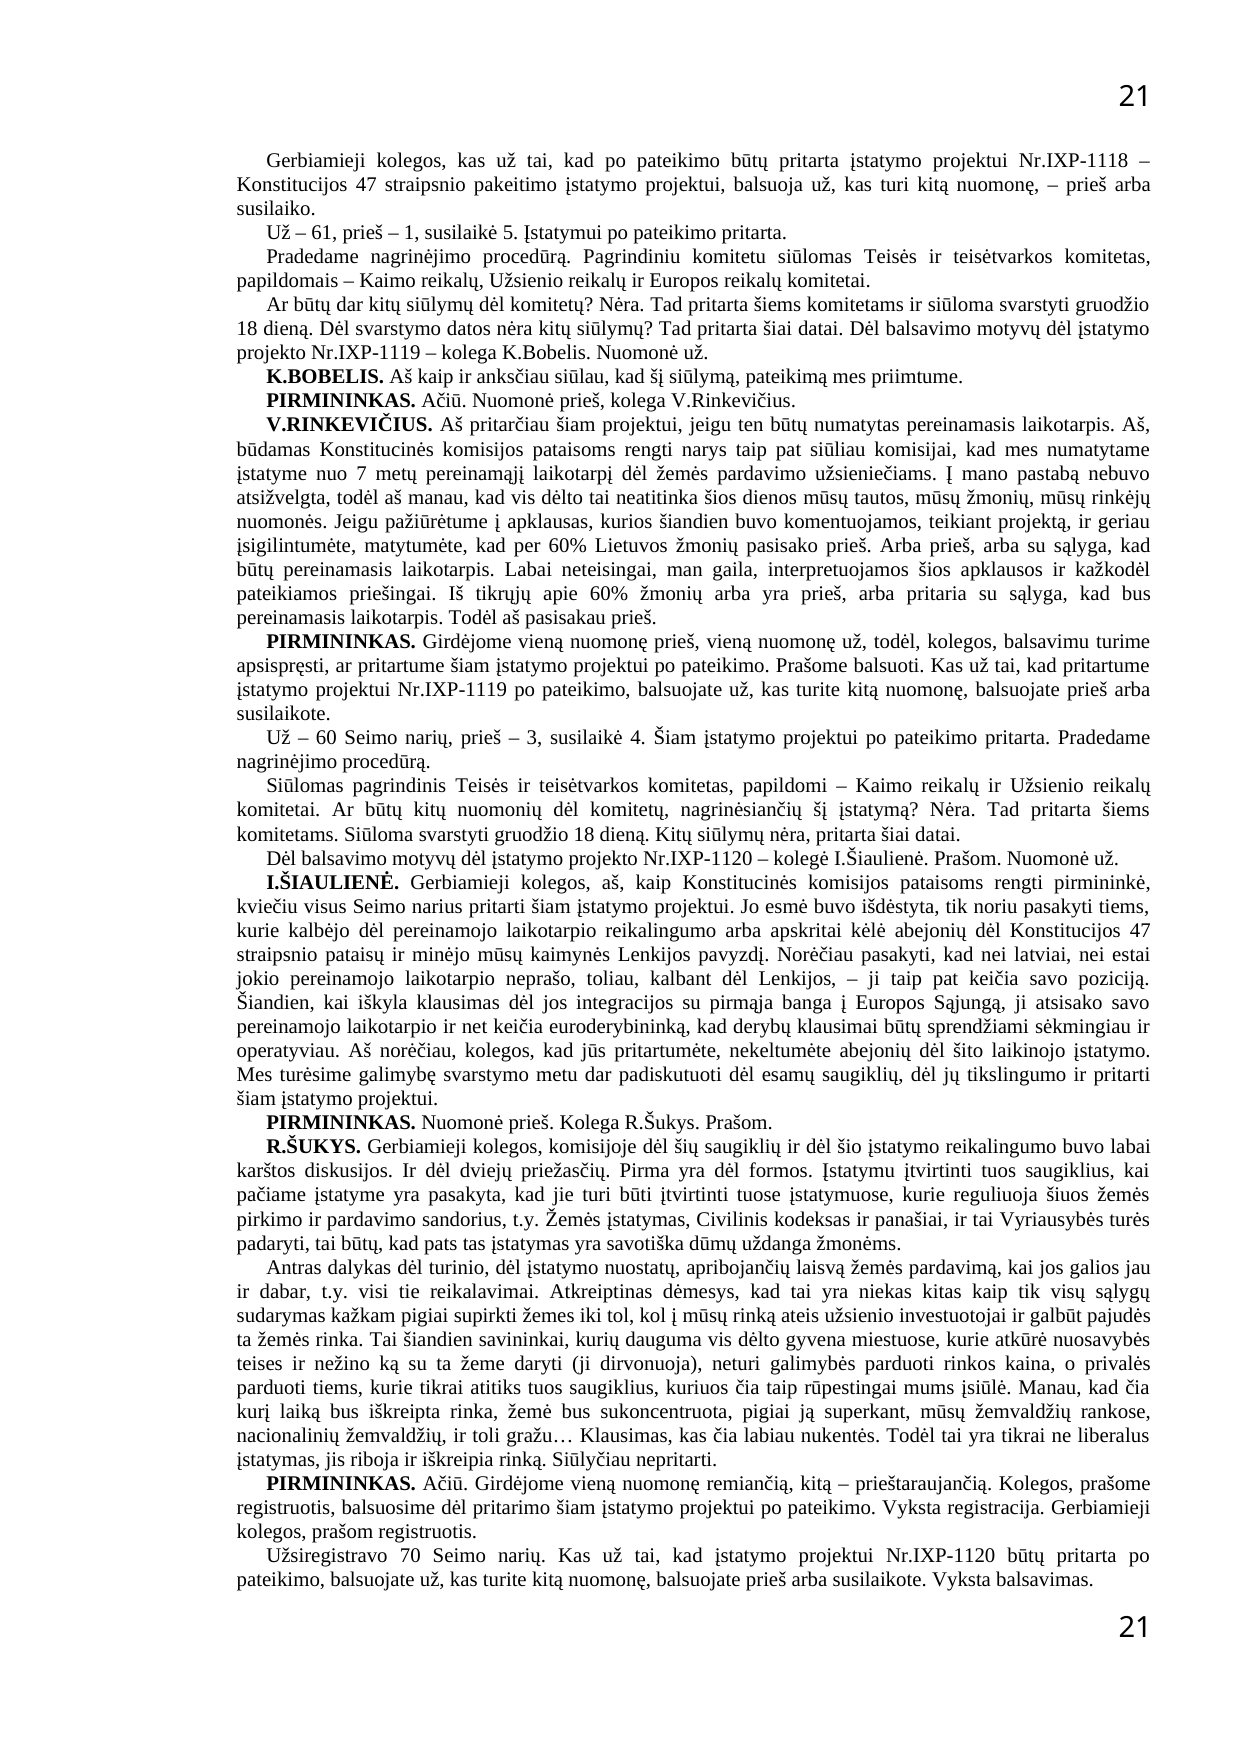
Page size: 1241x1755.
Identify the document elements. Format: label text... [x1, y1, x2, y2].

text PIRMININKAS. Nuomonė prieš. Kolega R.Šukys. Prašom. [236, 1110, 1152, 1134]
text Antras dalykas dėl turinio, dėl įstatymo nuostatų, apribojančių laisvą žemės pardavimą, kai jos galios jau ir dabar, t.y. visi tie reikalavimai. Atkreiptinas dėmesys, kad tai yra niekas kitas kaip tik visų sąlygų sudarymas kažkam pigiai supirkti žemes iki tol, kol į mūsų rinką ateis užsienio investuotojai ir galbūt pajudės ta žemės rinka. Tai šiandien savininkai, kurių dauguma vis dėlto gyvena miestuose, kurie atkūrė nuosavybės teises ir nežino ką su ta žeme daryti (ji dirvonuoja), neturi galimybės parduoti rinkos kaina, o privalės parduoti tiems, kurie tikrai atitiks tuos saugiklius, kuriuos čia taip rūpestingai mums įsiūlė. Manau, kad čia kurį laiką bus iškreipta rinka, žemė bus sukoncentruota, pigiai ją superkant, mūsų žemvaldžių rankose, nacionalinių žemvaldžių, ir toli gražu… Klausimas, kas čia labiau nukentės. Todėl tai yra tikrai ne liberalus įstatymas, jis riboja ir iškreipia rinką. Siūlyčiau nepritarti. [236, 1254, 1152, 1471]
text Užsiregistravo 70 Seimo narių. Kas už tai, kad įstatymo projektui Nr.IXP-1120 būtų pritarta po pateikimo, balsuojate už, kas turite kitą nuomonę, balsuojate prieš arba susilaikote. Vyksta balsavimas. [236, 1543, 1152, 1591]
text Už – 61, prieš – 1, susilaikė 5. Įstatymui po pateikimo pritarta. [236, 220, 1152, 244]
text Gerbiamieji kolegos, kas už tai, kad po pateikimo būtų pritarta įstatymo projektui Nr.IXP-1118 – Konstitucijos 47 straipsnio pakeitimo įstatymo projektui, balsuoja už, kas turi kitą nuomonę, – prieš arba susilaiko. [236, 148, 1152, 220]
text Ar būtų dar kitų siūlymų dėl komitetų? Nėra. Tad pritarta šiems komitetams ir siūloma svarstyti gruodžio 18 dieną. Dėl svarstymo datos nėra kitų siūlymų? Tad pritarta šiai datai. Dėl balsavimo motyvų dėl įstatymo projekto Nr.IXP-1119 – kolega K.Bobelis. Nuomonė už. [236, 292, 1152, 364]
text Už – 60 Seimo narių, prieš – 3, susilaikė 4. Šiam įstatymo projektui po pateikimo pritarta. Pradedame nagrinėjimo procedūrą. [236, 725, 1152, 773]
text Dėl balsavimo motyvų dėl įstatymo projekto Nr.IXP-1120 – kolegė I.Šiaulienė. Prašom. Nuomonė už. [236, 846, 1152, 869]
text Pradedame nagrinėjimo procedūrą. Pagrindiniu komitetu siūlomas Teisės ir teisėtvarkos komitetas, papildomais – Kaimo reikalų, Užsienio reikalų ir Europos reikalų komitetai. [236, 244, 1152, 292]
text R.ŠUKYS. Gerbiamieji kolegos, komisijoje dėl šių saugiklių ir dėl šio įstatymo reikalingumo buvo labai karštos diskusijos. Ir dėl dviejų priežasčių. Pirma yra dėl formos. Įstatymu įtvirtinti tuos saugiklius, kai pačiame įstatyme yra pasakyta, kad jie turi būti įtvirtinti tuose įstatymuose, kurie reguliuoja šiuos žemės pirkimo ir pardavimo sandorius, t.y. Žemės įstatymas, Civilinis kodeksas ir panašiai, ir tai Vyriausybės turės padaryti, tai būtų, kad pats tas įstatymas yra savotiška dūmų uždanga žmonėms. [236, 1134, 1152, 1254]
text K.BOBELIS. Aš kaip ir anksčiau siūlau, kad šį siūlymą, pateikimą mes priimtume. [236, 364, 1152, 388]
text I.ŠIAULIENĖ. Gerbiamieji kolegos, aš, kaip Konstitucinės komisijos pataisoms rengti pirmininkė, kviečiu visus Seimo narius pritarti šiam įstatymo projektui. Jo esmė buvo išdėstyta, tik noriu pasakyti tiems, kurie kalbėjo dėl pereinamojo laikotarpio reikalingumo arba apskritai kėlė abejonių dėl Konstitucijos 47 straipsnio pataisų ir minėjo mūsų kaimynės Lenkijos pavyzdį. Norėčiau pasakyti, kad nei latviai, nei estai jokio pereinamojo laikotarpio neprašo, toliau, kalbant dėl Lenkijos, – ji taip pat keičia savo poziciją. Šiandien, kai iškyla klausimas dėl jos integracijos su pirmąja banga į Europos Sąjungą, ji atsisako savo pereinamojo laikotarpio ir net keičia euroderybininką, kad derybų klausimai būtų sprendžiami sėkmingiau ir operatyviau. Aš norėčiau, kolegos, kad jūs pritartumėte, nekeltumėte abejonių dėl šito laikinojo įstatymo. Mes turėsime galimybę svarstymo metu dar padiskutuoti dėl esamų saugiklių, dėl jų tikslingumo ir pritarti šiam įstatymo projektui. [236, 869, 1152, 1110]
text PIRMININKAS. Ačiū. Girdėjome vieną nuomonę remiančią, kitą – prieštaraujančią. Kolegos, prašome registruotis, balsuosime dėl pritarimo šiam įstatymo projektui po pateikimo. Vyksta registracija. Gerbiamieji kolegos, prašom registruotis. [236, 1471, 1152, 1543]
text V.RINKEVIČIUS. Aš pritarčiau šiam projektui, jeigu ten būtų numatytas pereinamasis laikotarpis. Aš, būdamas Konstitucinės komisijos pataisoms rengti narys taip pat siūliau komisijai, kad mes numatytame įstatyme nuo 7 metų pereinamąjį laikotarpį dėl žemės pardavimo užsieniečiams. Į mano pastabą nebuvo atsižvelgta, todėl aš manau, kad vis dėlto tai neatitinka šios dienos mūsų tautos, mūsų žmonių, mūsų rinkėjų nuomonės. Jeigu pažiūrėtume į apklausas, kurios šiandien buvo komentuojamos, teikiant projektą, ir geriau įsigilintumėte, matytumėte, kad per 60% Lietuvos žmonių pasisako prieš. Arba prieš, arba su sąlyga, kad būtų pereinamasis laikotarpis. Labai neteisingai, man gaila, interpretuojamos šios apklausos ir kažkodėl pateikiamos priešingai. Iš tikrųjų apie 60% žmonių arba yra prieš, arba pritaria su sąlyga, kad bus pereinamasis laikotarpis. Todėl aš pasisakau prieš. [236, 412, 1152, 629]
text PIRMININKAS. Girdėjome vieną nuomonę prieš, vieną nuomonę už, todėl, kolegos, balsavimu turime apsispręsti, ar pritartume šiam įstatymo projektui po pateikimo. Prašome balsuoti. Kas už tai, kad pritartume įstatymo projektui Nr.IXP-1119 po pateikimo, balsuojate už, kas turite kitą nuomonę, balsuojate prieš arba susilaikote. [236, 629, 1152, 725]
text Siūlomas pagrindinis Teisės ir teisėtvarkos komitetas, papildomi – Kaimo reikalų ir Užsienio reikalų komitetai. Ar būtų kitų nuomonių dėl komitetų, nagrinėsiančių šį įstatymą? Nėra. Tad pritarta šiems komitetams. Siūloma svarstyti gruodžio 18 dieną. Kitų siūlymų nėra, pritarta šiai datai. [236, 773, 1152, 846]
text PIRMININKAS. Ačiū. Nuomonė prieš, kolega V.Rinkevičius. [236, 388, 1152, 412]
